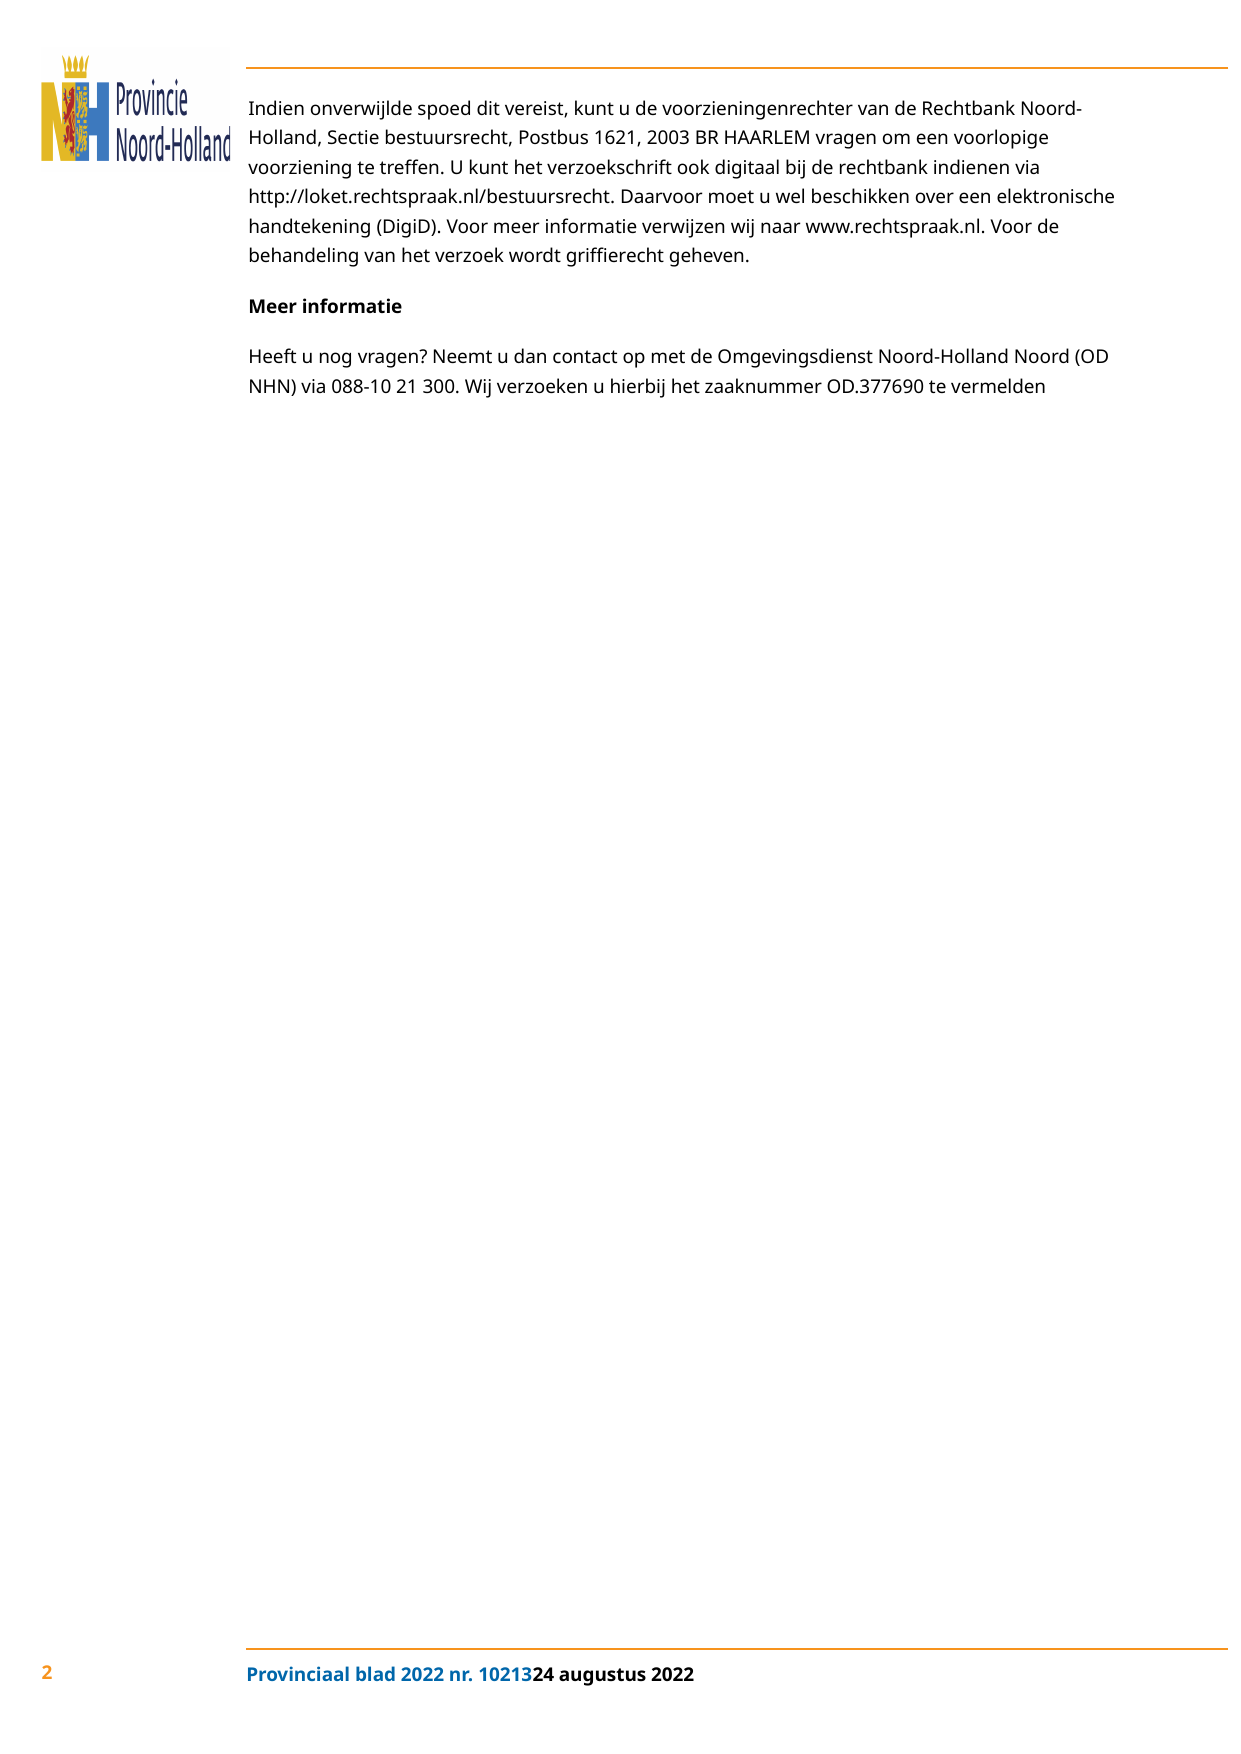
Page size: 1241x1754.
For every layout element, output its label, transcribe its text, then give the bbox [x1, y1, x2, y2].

text Indien onverwijlde spoed dit vereist, kunt u de voorzieningenrechter van de Rechtbank Noord-Holland, Sectie bestuursrecht, Postbus 1621, 2003 BR HAARLEM vragen om een voorlopige voorziening te treffen. U kunt het verzoekschrift ook digitaal bij de rechtbank indienen via http://loket.rechtspraak.nl/bestuursrecht. Daarvoor moet u wel beschikken over een elektronische handtekening (DigiD). Voor meer informatie verwijzen wij naar www.rechtspraak.nl. Voor de behandeling van het verzoek wordt griffierecht geheven. [248, 95, 1152, 268]
text Meer informatie [248, 293, 1152, 319]
picture [41, 47, 231, 172]
text Heeft u nog vragen? Neemt u dan contact op met de Omgevingsdienst Noord-Holland Noord (OD NHN) via 088-10 21 300. Wij verzoeken u hierbij het zaaknummer OD.377690 te vermelden [248, 343, 1152, 399]
